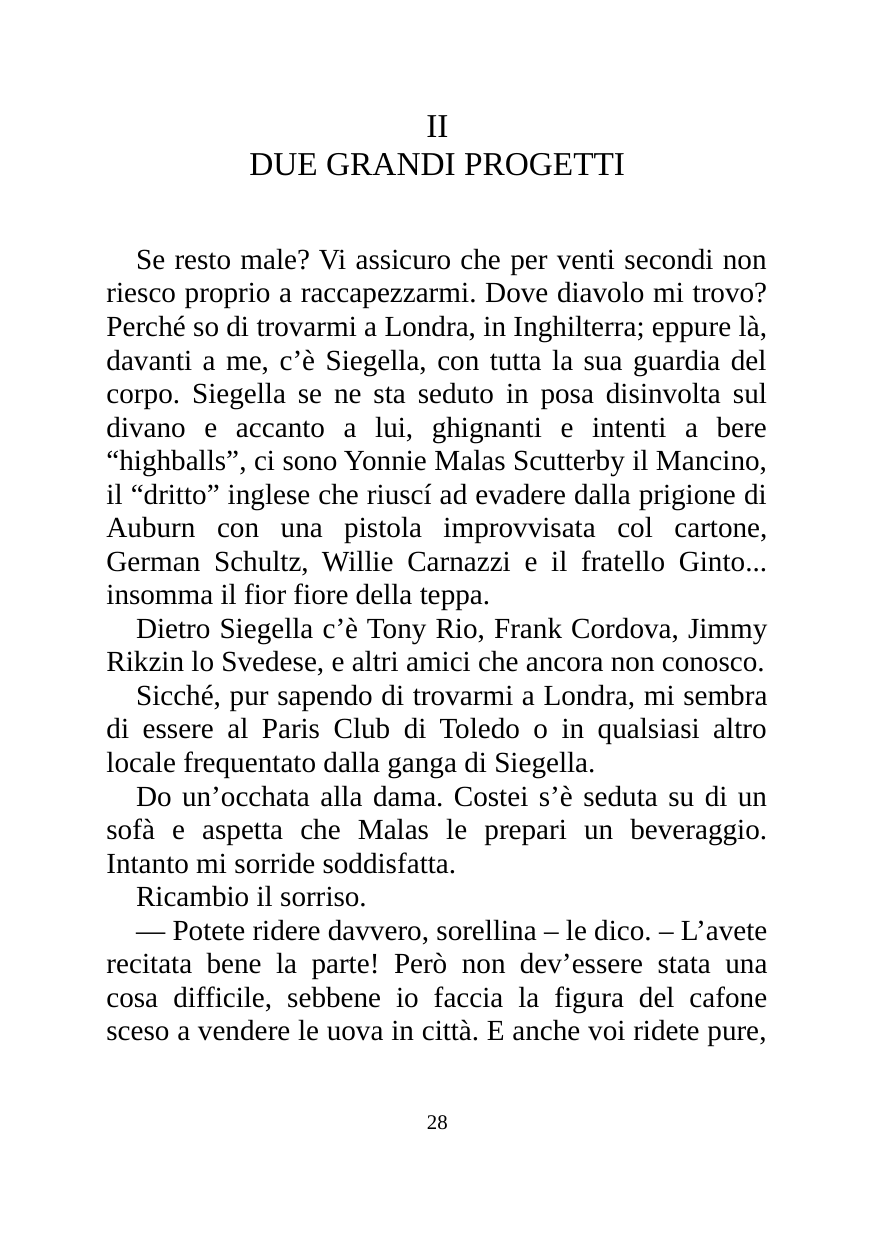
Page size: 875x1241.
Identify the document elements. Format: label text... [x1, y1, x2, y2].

text Sicché, pur sapendo di trovarmi a Londra, mi sembra di essere al Paris Club di Toledo o in qualsiasi altro locale frequentato dalla ganga di Siegella. [106, 678, 768, 779]
text Ricambio il sorriso. [106, 879, 768, 913]
text Do un’occhata alla dama. Costei s’è seduta su di un sofà e aspetta che Malas le prepari un beveraggio. Intanto mi sorride soddisfatta. [106, 779, 768, 879]
text — Potete ridere davvero, sorellina – le dico. – L’avete recitata bene la parte! Però non dev’essere stata una cosa difficile, sebbene io faccia la figura del cafone sceso a vendere le uova in città. E anche voi ridete pure, [106, 913, 768, 1047]
text Dietro Siegella c’è Tony Rio, Frank Cordova, Jimmy Rikzin lo Svedese, e altri amici che ancora non conosco. [106, 611, 768, 678]
text Se resto male? Vi assicuro che per venti secondi non riesco proprio a raccapezzarmi. Dove diavolo mi trovo? Perché so di trovarmi a Londra, in Inghilterra; eppure là, davanti a me, c’è Siegella, con tutta la sua guardia del corpo. Siegella se ne sta seduto in posa disinvolta sul divano e accanto a lui, ghignanti e intenti a bere “highballs”, ci sono Yonnie Malas Scutterby il Mancino, il “dritto” inglese che riuscí ad evadere dalla prigione di Auburn con una pistola improvvisata col cartone, German Schultz, Willie Carnazzi e il fratello Ginto... insomma il fior fiore della teppa. [106, 242, 768, 611]
subtitle II DUE GRANDI PROGETTI [106, 106, 768, 183]
